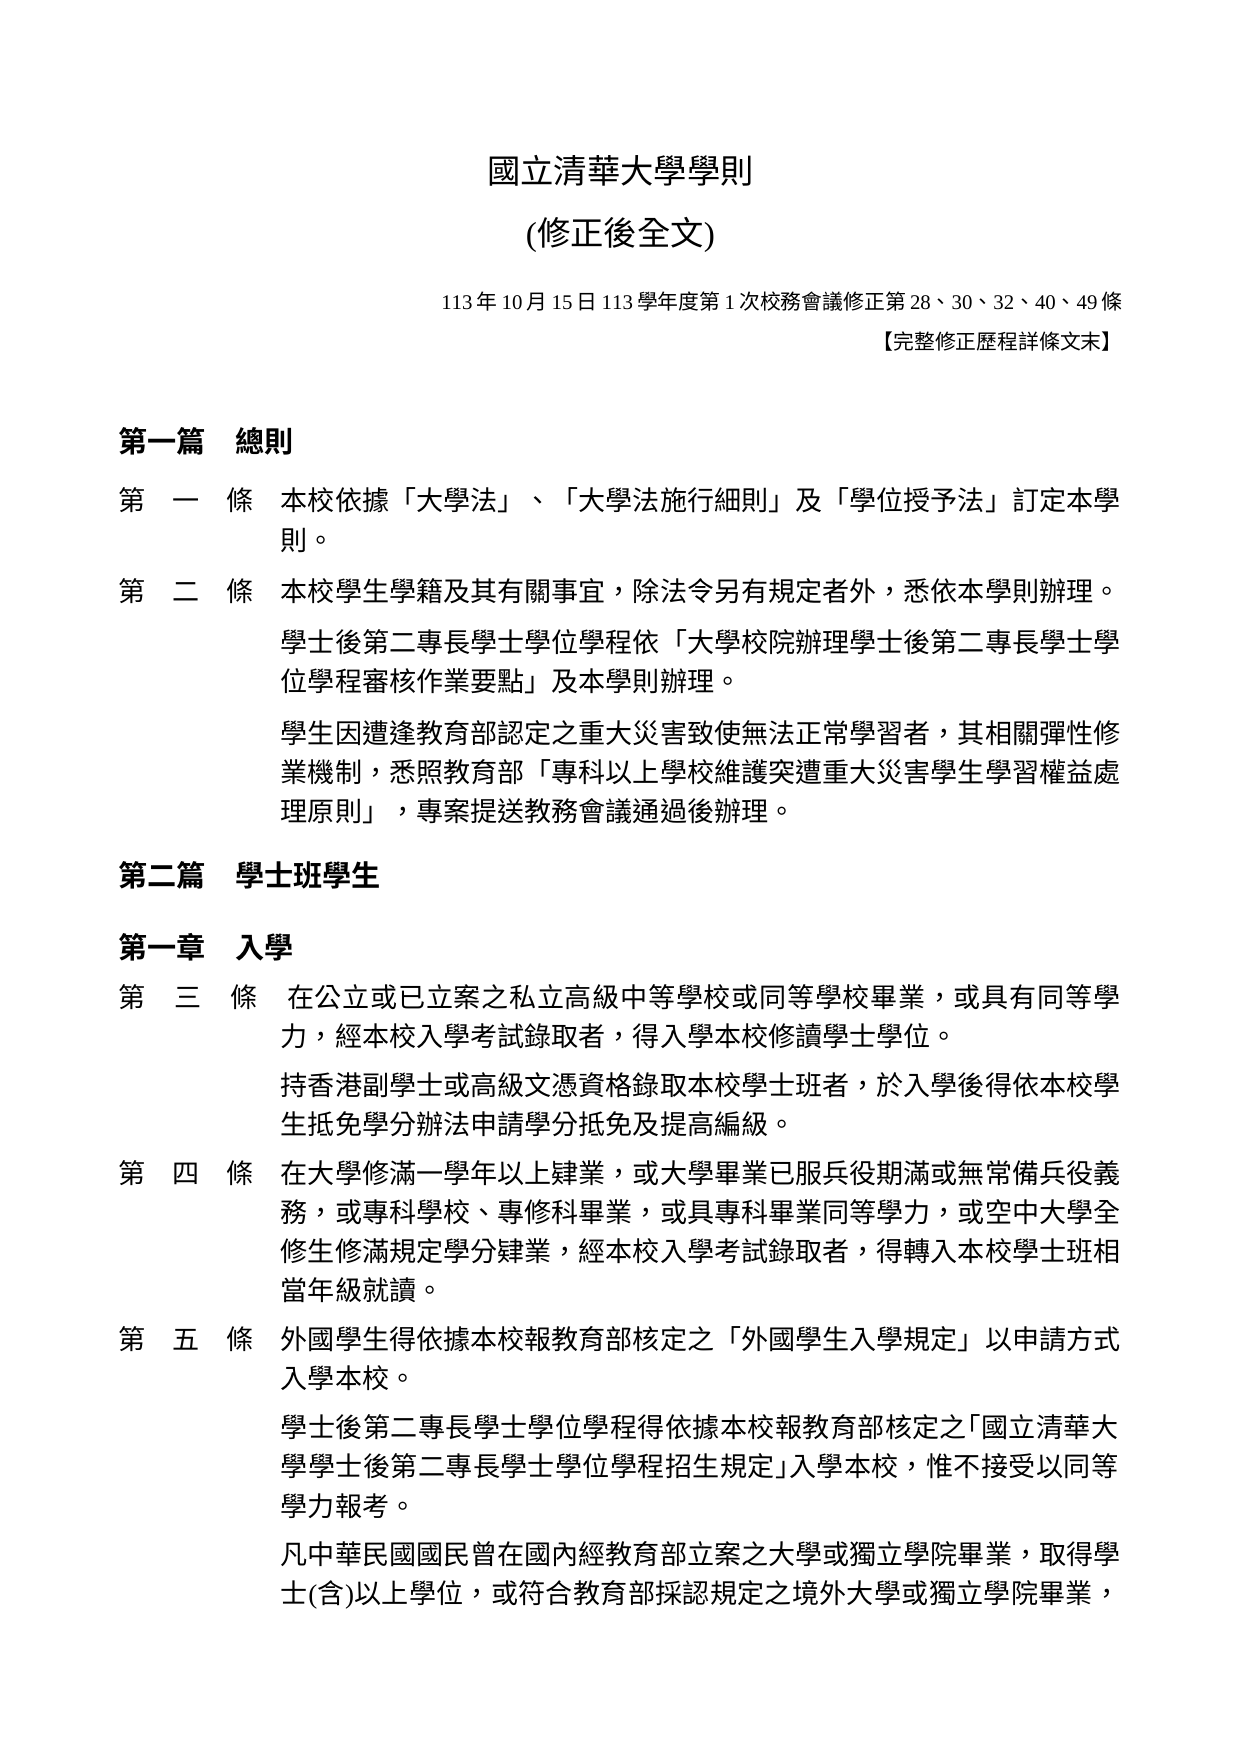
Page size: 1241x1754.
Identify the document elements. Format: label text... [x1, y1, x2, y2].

text 第二篇 學士班學生 [118, 832, 1122, 894]
text 第 四 條 在大學修滿一學年以上肄業，或大學畢業已服兵役期滿或無常備兵役義務，或專科學校、專修科畢業，或具專科畢業同等學力，或空中大學全修生修滿規定學分肄業，經本校入學考試錄取者，得轉入本校學士班相當年級就讀。 [118, 1152, 1122, 1309]
text 第 三 條 在公立或已立案之私立高級中等學校或同等學校畢業，或具有同等學力，經本校入學考試錄取者，得入學本校修讀學士學位。 [118, 976, 1122, 1054]
text (修正後全文) [118, 189, 1122, 252]
text 學士後第二專長學士學位學程依「大學校院辦理學士後第二專長學士學位學程審核作業要點」及本學則辦理。 [281, 621, 1122, 699]
text 第一篇 總則 [118, 398, 1122, 461]
text 第 二 條 本校學生學籍及其有關事宜，除法令另有規定者外，悉依本學則辦理。 [118, 570, 1122, 609]
text 【完整修正歷程詳條文末】 [118, 325, 1122, 355]
text 學士後第二專長學士學位學程得依據本校報教育部核定之｢國立清華大學學士後第二專長學士學位學程招生規定｣入學本校，惟不接受以同等學力報考。 [281, 1406, 1122, 1524]
text 學生因遭逢教育部認定之重大災害致使無法正常學習者，其相關彈性修業機制，悉照教育部「專科以上學校維護突遭重大災害學生學習權益處理原則」，專案提送教務會議通過後辦理。 [281, 712, 1122, 829]
text 國立清華大學學則 [118, 127, 1122, 189]
text 凡中華民國國民曾在國內經教育部立案之大學或獨立學院畢業，取得學士(含)以上學位，或符合教育部採認規定之境外大學或獨立學院畢業， [281, 1533, 1122, 1612]
text 第 五 條 外國學生得依據本校報教育部核定之「外國學生入學規定」以申請方式入學本校。 [118, 1318, 1122, 1397]
text 第一章 入學 [118, 904, 1122, 966]
text 持香港副學士或高級文憑資格錄取本校學士班者，於入學後得依本校學生抵免學分辦法申請學分抵免及提高編級。 [281, 1064, 1122, 1142]
text 113年10月15日113學年度第1次校務會議修正第28、30、32、40、49條 [118, 285, 1122, 316]
text 第 一 條 本校依據「大學法」、「大學法施行細則」及「學位授予法」訂定本學則。 [118, 479, 1122, 558]
